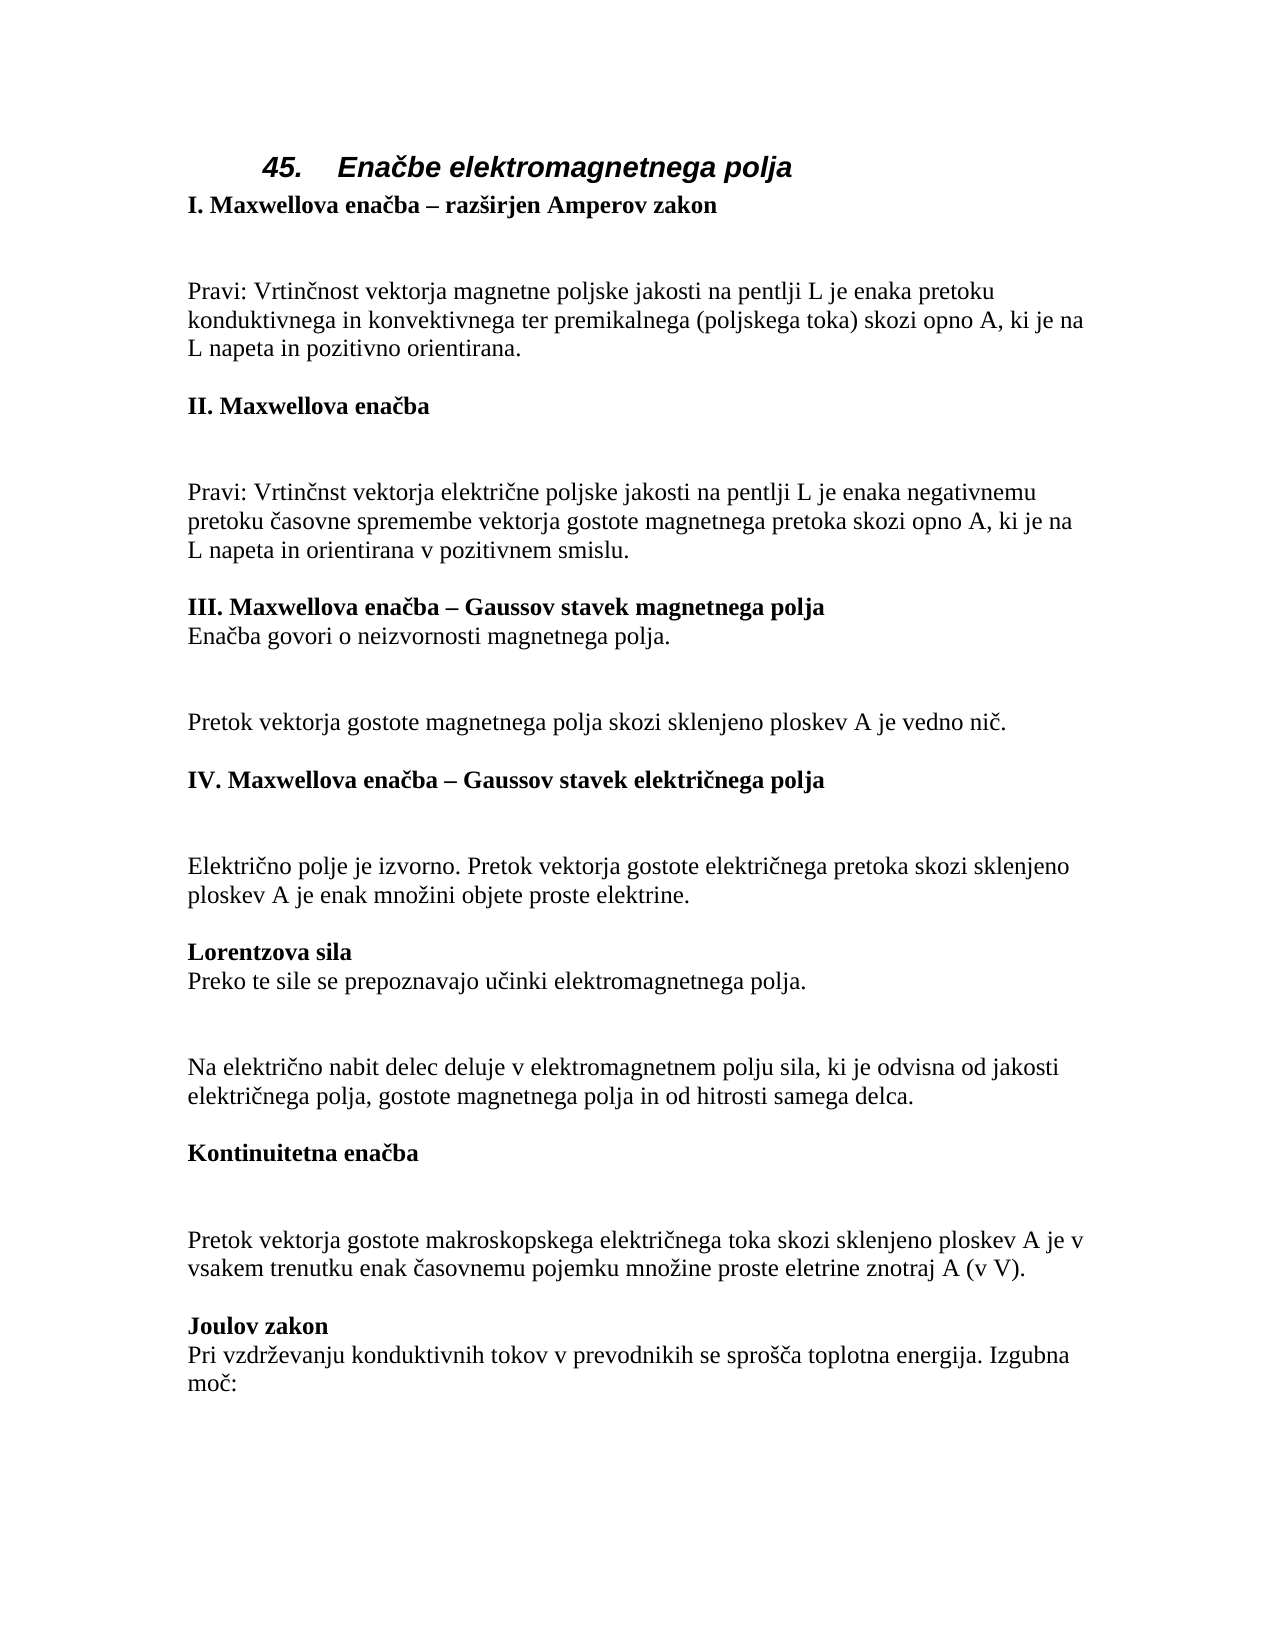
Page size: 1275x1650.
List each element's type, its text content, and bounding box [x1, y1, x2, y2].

text Preko te sile se prepoznavajo učinki elektromagnetnega polja. [187, 966, 1087, 995]
text Joulov zakon [187, 1311, 1087, 1340]
text Kontinuitetna enačba [187, 1138, 1087, 1167]
text III. Maxwellova enačba – Gaussov stavek magnetnega polja [187, 592, 1087, 621]
text Pretok vektorja gostote magnetnega polja skozi sklenjeno ploskev A je vedno nič. [187, 707, 1087, 736]
text I. Maxwellova enačba – razširjen Amperov zakon [187, 190, 1087, 218]
text Enačba govori o neizvornosti magnetnega polja. [187, 621, 1087, 650]
text Pretok vektorja gostote makroskopskega električnega toka skozi sklenjeno ploskev A je v vsakem trenutku enak časovnemu pojemku množine proste eletrine znotraj A (v V). [187, 1225, 1087, 1282]
subtitle Enačbe elektromagnetnega polja [262, 150, 1087, 183]
text Električno polje je izvorno. Pretok vektorja gostote električnega pretoka skozi sklenjeno ploskev A je enak množini objete proste elektrine. [187, 851, 1087, 908]
text II. Maxwellova enačba [187, 391, 1087, 420]
text IV. Maxwellova enačba – Gaussov stavek električnega polja [187, 765, 1087, 793]
text Lorentzova sila [187, 937, 1087, 966]
text Na električno nabit delec deluje v elektromagnetnem polju sila, ki je odvisna od jakosti električnega polja, gostote magnetnega polja in od hitrosti samega delca. [187, 1052, 1087, 1110]
text Pravi: Vrtinčnost vektorja magnetne poljske jakosti na pentlji L je enaka pretoku konduktivnega in konvektivnega ter premikalnega (poljskega toka) skozi opno A, ki je na L napeta in pozitivno orientirana. [187, 276, 1087, 362]
text Pravi: Vrtinčnst vektorja električne poljske jakosti na pentlji L je enaka negativnemu pretoku časovne spremembe vektorja gostote magnetnega pretoka skozi opno A, ki je na L napeta in orientirana v pozitivnem smislu. [187, 477, 1087, 563]
text Pri vzdrževanju konduktivnih tokov v prevodnikih se sprošča toplotna energija. Izgubna moč: [187, 1340, 1087, 1397]
